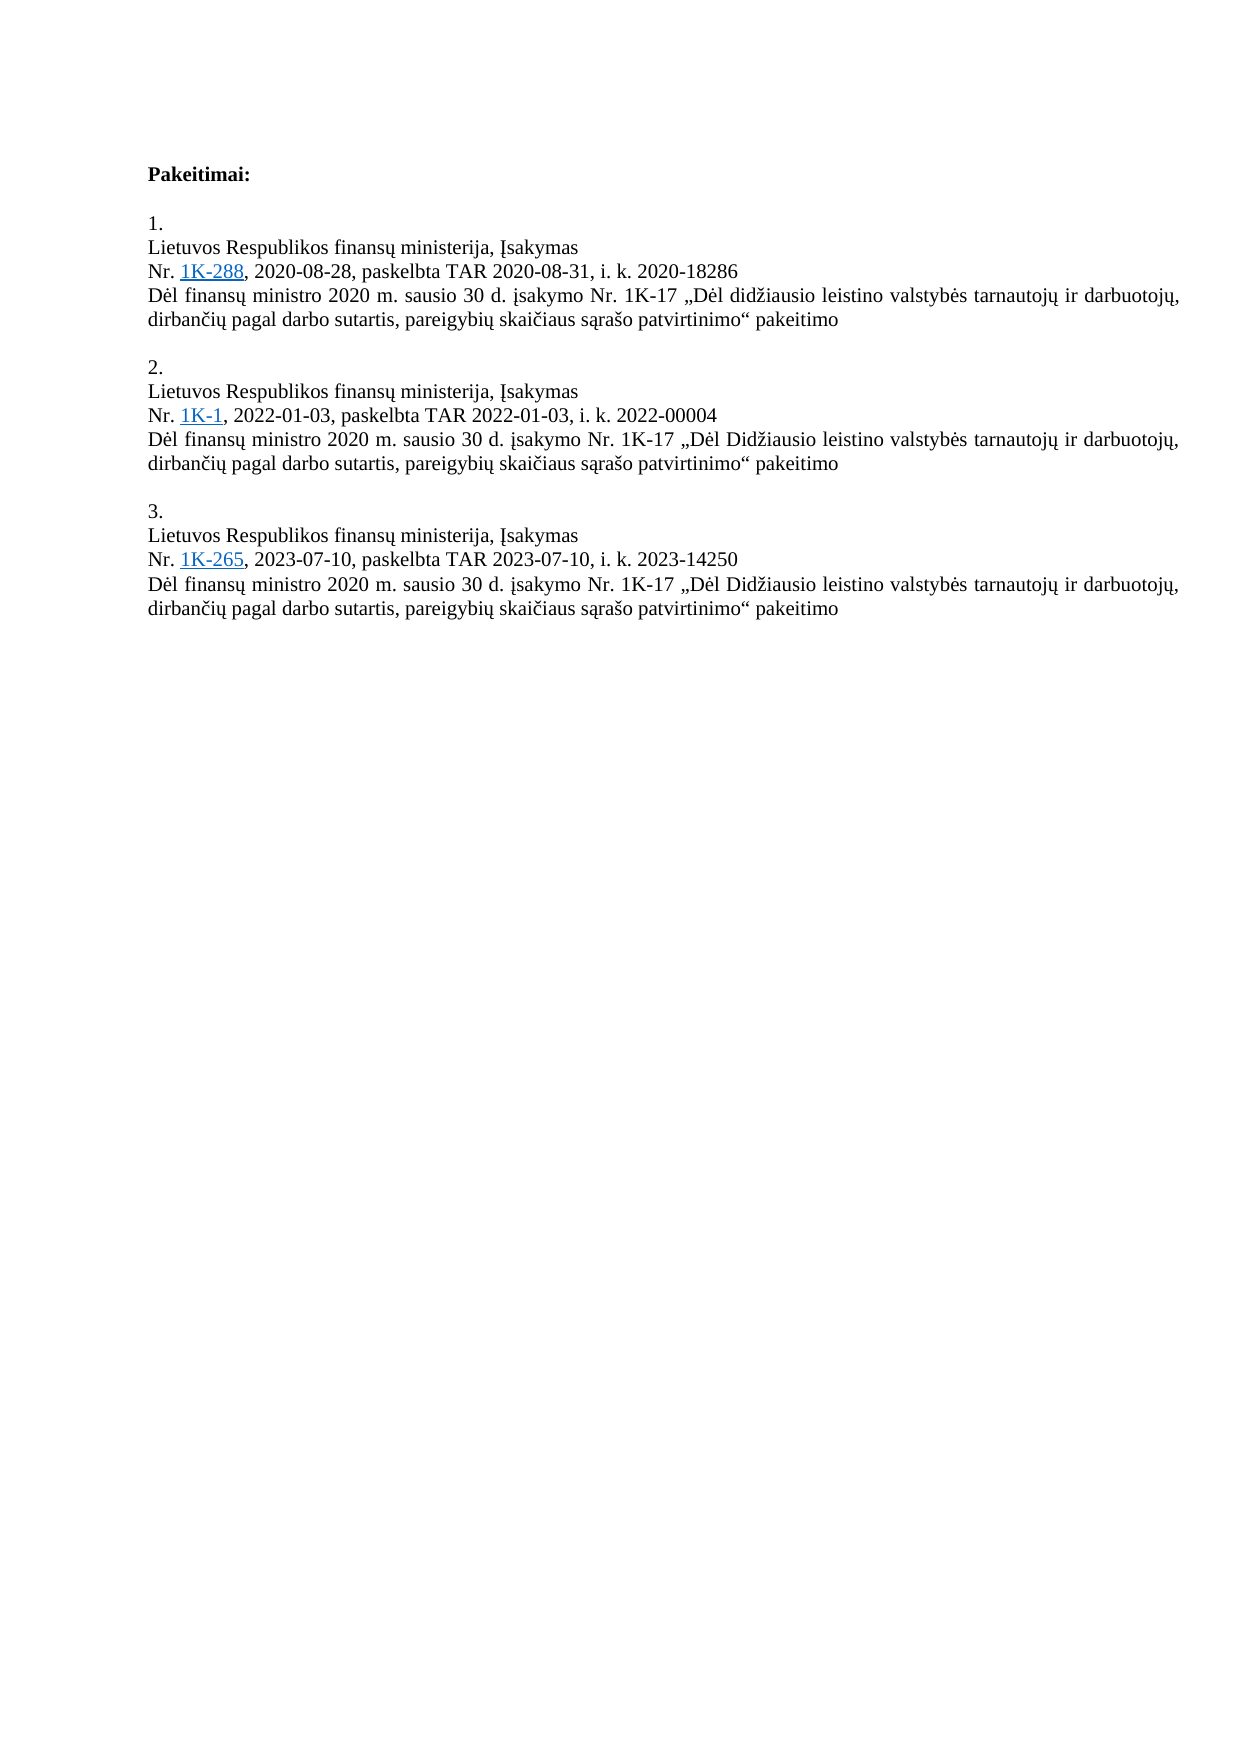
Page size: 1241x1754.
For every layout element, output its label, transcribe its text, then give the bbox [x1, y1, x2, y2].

text Dėl finansų ministro 2020 m. sausio 30 d. įsakymo Nr. 1K-17 „Dėl didžiausio leistino valstybės tarnautojų ir darbuotojų, dirbančių pagal darbo sutartis, pareigybių skaičiaus sąrašo patvirtinimo“ pakeitimo [148, 283, 1181, 331]
text Nr. 1K-265, 2023-07-10, paskelbta TAR 2023-07-10, i. k. 2023-14250 [148, 547, 1181, 571]
text 1. [148, 211, 1181, 234]
text Lietuvos Respublikos finansų ministerija, Įsakymas [148, 379, 1181, 403]
text Dėl finansų ministro 2020 m. sausio 30 d. įsakymo Nr. 1K-17 „Dėl Didžiausio leistino valstybės tarnautojų ir darbuotojų, dirbančių pagal darbo sutartis, pareigybių skaičiaus sąrašo patvirtinimo“ pakeitimo [148, 571, 1181, 619]
text Lietuvos Respublikos finansų ministerija, Įsakymas [148, 523, 1181, 547]
text Lietuvos Respublikos finansų ministerija, Įsakymas [148, 234, 1181, 259]
text Dėl finansų ministro 2020 m. sausio 30 d. įsakymo Nr. 1K-17 „Dėl Didžiausio leistino valstybės tarnautojų ir darbuotojų, dirbančių pagal darbo sutartis, pareigybių skaičiaus sąrašo patvirtinimo“ pakeitimo [148, 427, 1181, 475]
text Nr. 1K-288, 2020-08-28, paskelbta TAR 2020-08-31, i. k. 2020-18286 [148, 259, 1181, 283]
text 2. [148, 355, 1181, 379]
text 3. [148, 499, 1181, 523]
text Pakeitimai: [148, 162, 1181, 186]
text Nr. 1K-1, 2022-01-03, paskelbta TAR 2022-01-03, i. k. 2022-00004 [148, 403, 1181, 427]
